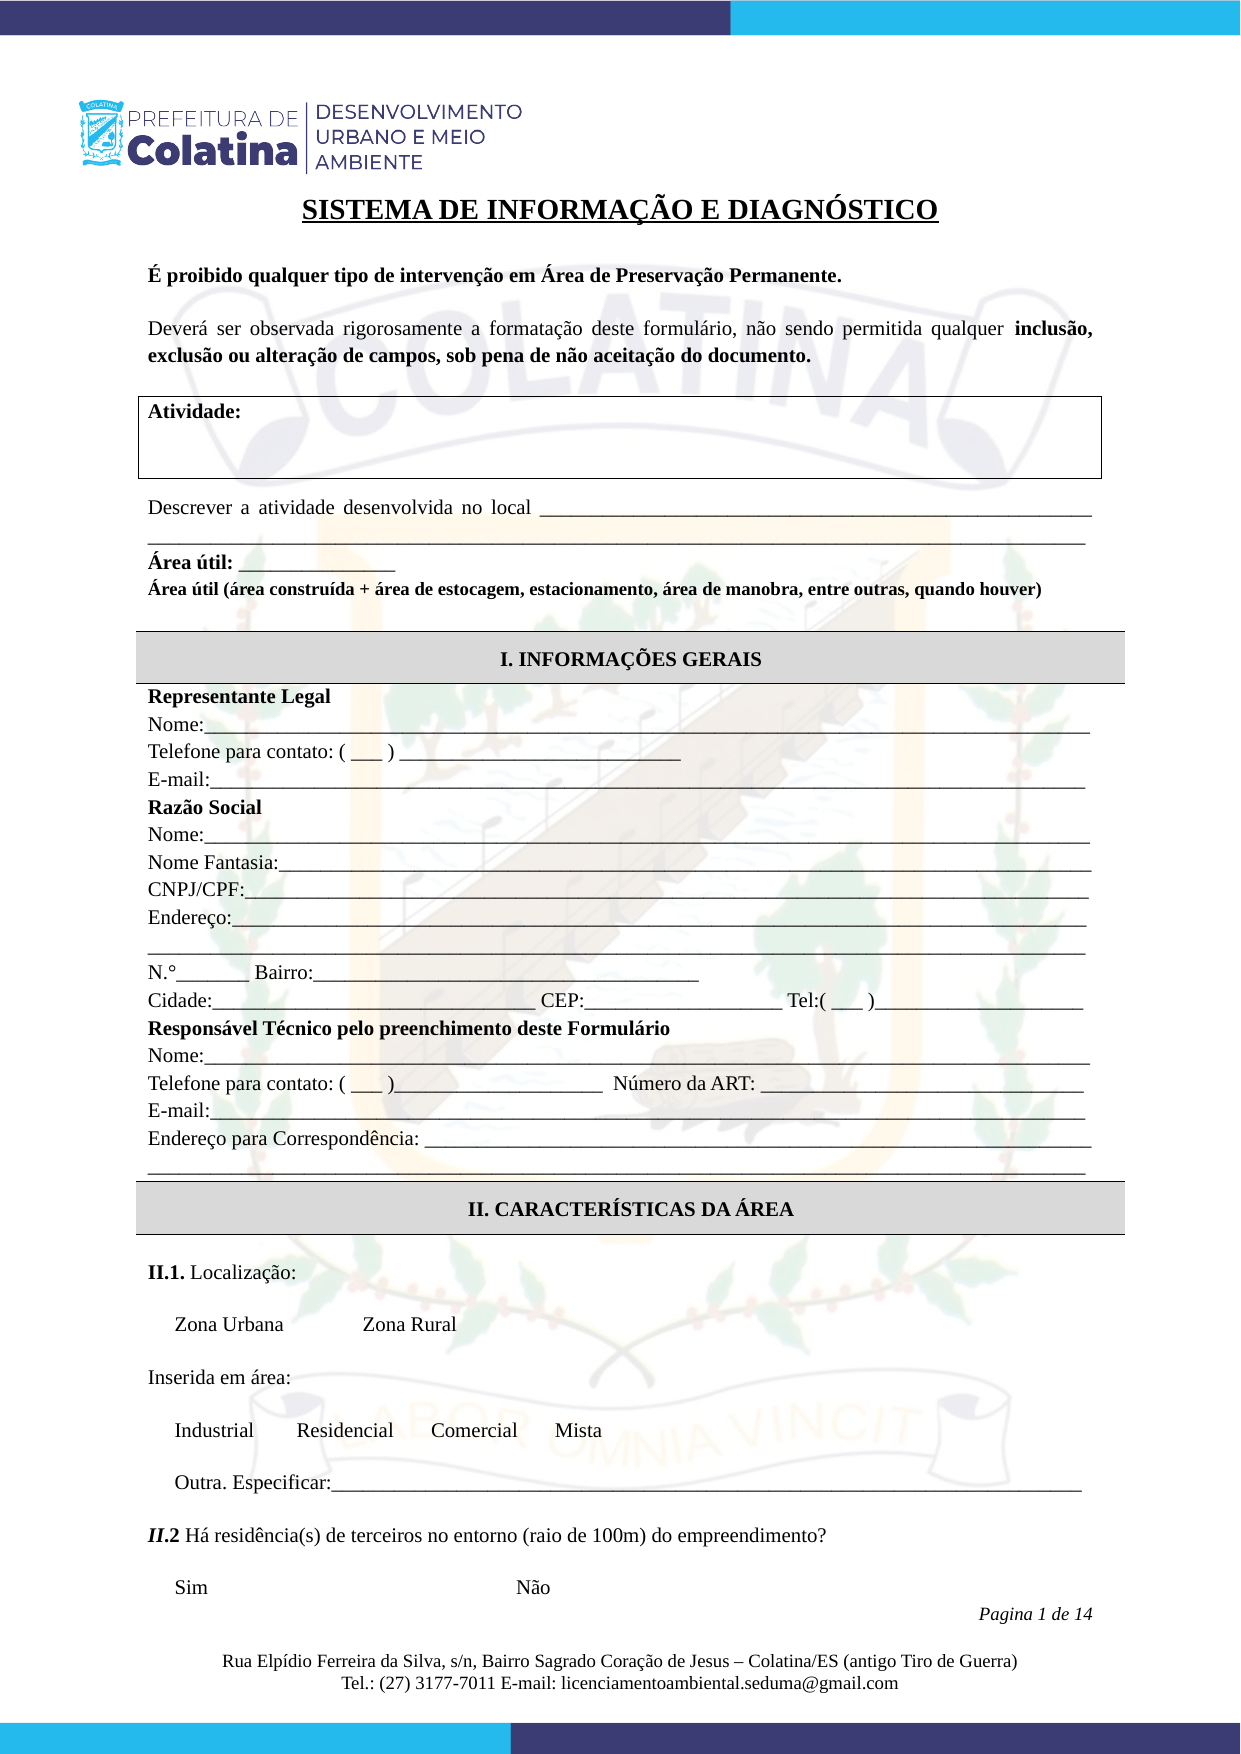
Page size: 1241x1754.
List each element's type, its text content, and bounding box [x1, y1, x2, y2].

text Atividade: [139, 397, 1101, 423]
text Endereço para Correspondência: ________________________________________________________________ [148, 1126, 1093, 1150]
text II.1. Localização: [148, 1260, 1093, 1284]
text Razão Social [148, 794, 1093, 819]
text Telefone para contato: ( ___ ) ___________________________ [148, 739, 1093, 763]
text E-mail:____________________________________________________________________________________ [148, 767, 1093, 791]
text Cidade:_______________________________ CEP:___________________ Tel:( ___ )____________________ [148, 988, 1093, 1012]
text __________________________________________________________________________________________ [148, 1153, 1093, 1177]
text Nome:_____________________________________________________________________________________ [148, 822, 1093, 846]
text Nome:_____________________________________________________________________________________ [148, 712, 1093, 736]
text Deverá ser observada rigorosamente a formatação deste formulário, não sendo permitida qualquer inclusão, exclusão ou alteração de campos, sob pena de não aceitação do documento. [148, 316, 1093, 367]
text Telefone para contato: ( ___ )____________________ Número da ART: _______________________________ [148, 1071, 1093, 1095]
text E-mail:____________________________________________________________________________________ [148, 1098, 1093, 1122]
text  Industrial  Residencial  Comercial  Mista [148, 1417, 1093, 1442]
text  Sim  Não [148, 1575, 1093, 1599]
table_header I. Informações GERAIS [136, 632, 1125, 683]
text Nome Fantasia:______________________________________________________________________________ [148, 850, 1093, 874]
text Área útil: _______________ [148, 550, 1093, 574]
subtitle SISTEMA DE INFORMAÇÃO E DIAGNÓSTICO [148, 192, 1093, 226]
text __________________________________________________________________________________________ [148, 933, 1093, 957]
text Descrever a atividade desenvolvida no local _____________________________________________________ __________________________________________________________________________________________ [148, 495, 1093, 547]
text  Outra. Especificar:________________________________________________________________________ [148, 1470, 1093, 1494]
text  Zona Urbana  Zona Rural [148, 1312, 1093, 1336]
table_header II. Características da Área [136, 1182, 1125, 1234]
text N.°_______ Bairro:_____________________________________ [148, 960, 1093, 984]
text É proibido qualquer tipo de intervenção em Área de Preservação Permanente. [148, 263, 1093, 287]
text Inserida em área: [148, 1365, 1093, 1389]
text CNPJ/CPF:_________________________________________________________________________________ [148, 877, 1093, 901]
text Nome:_____________________________________________________________________________________ [148, 1043, 1093, 1067]
text Responsável Técnico pelo preenchimento deste Formulário [148, 1015, 1093, 1039]
text II.2 Há residência(s) de terceiros no entorno (raio de 100m) do empreendimento? [148, 1523, 1093, 1547]
text Área útil (área construída + área de estocagem, estacionamento, área de manobra, entre outras, quando houver) [148, 578, 1093, 599]
text Endereço:__________________________________________________________________________________ [148, 905, 1093, 929]
text Representante Legal [148, 684, 1093, 708]
